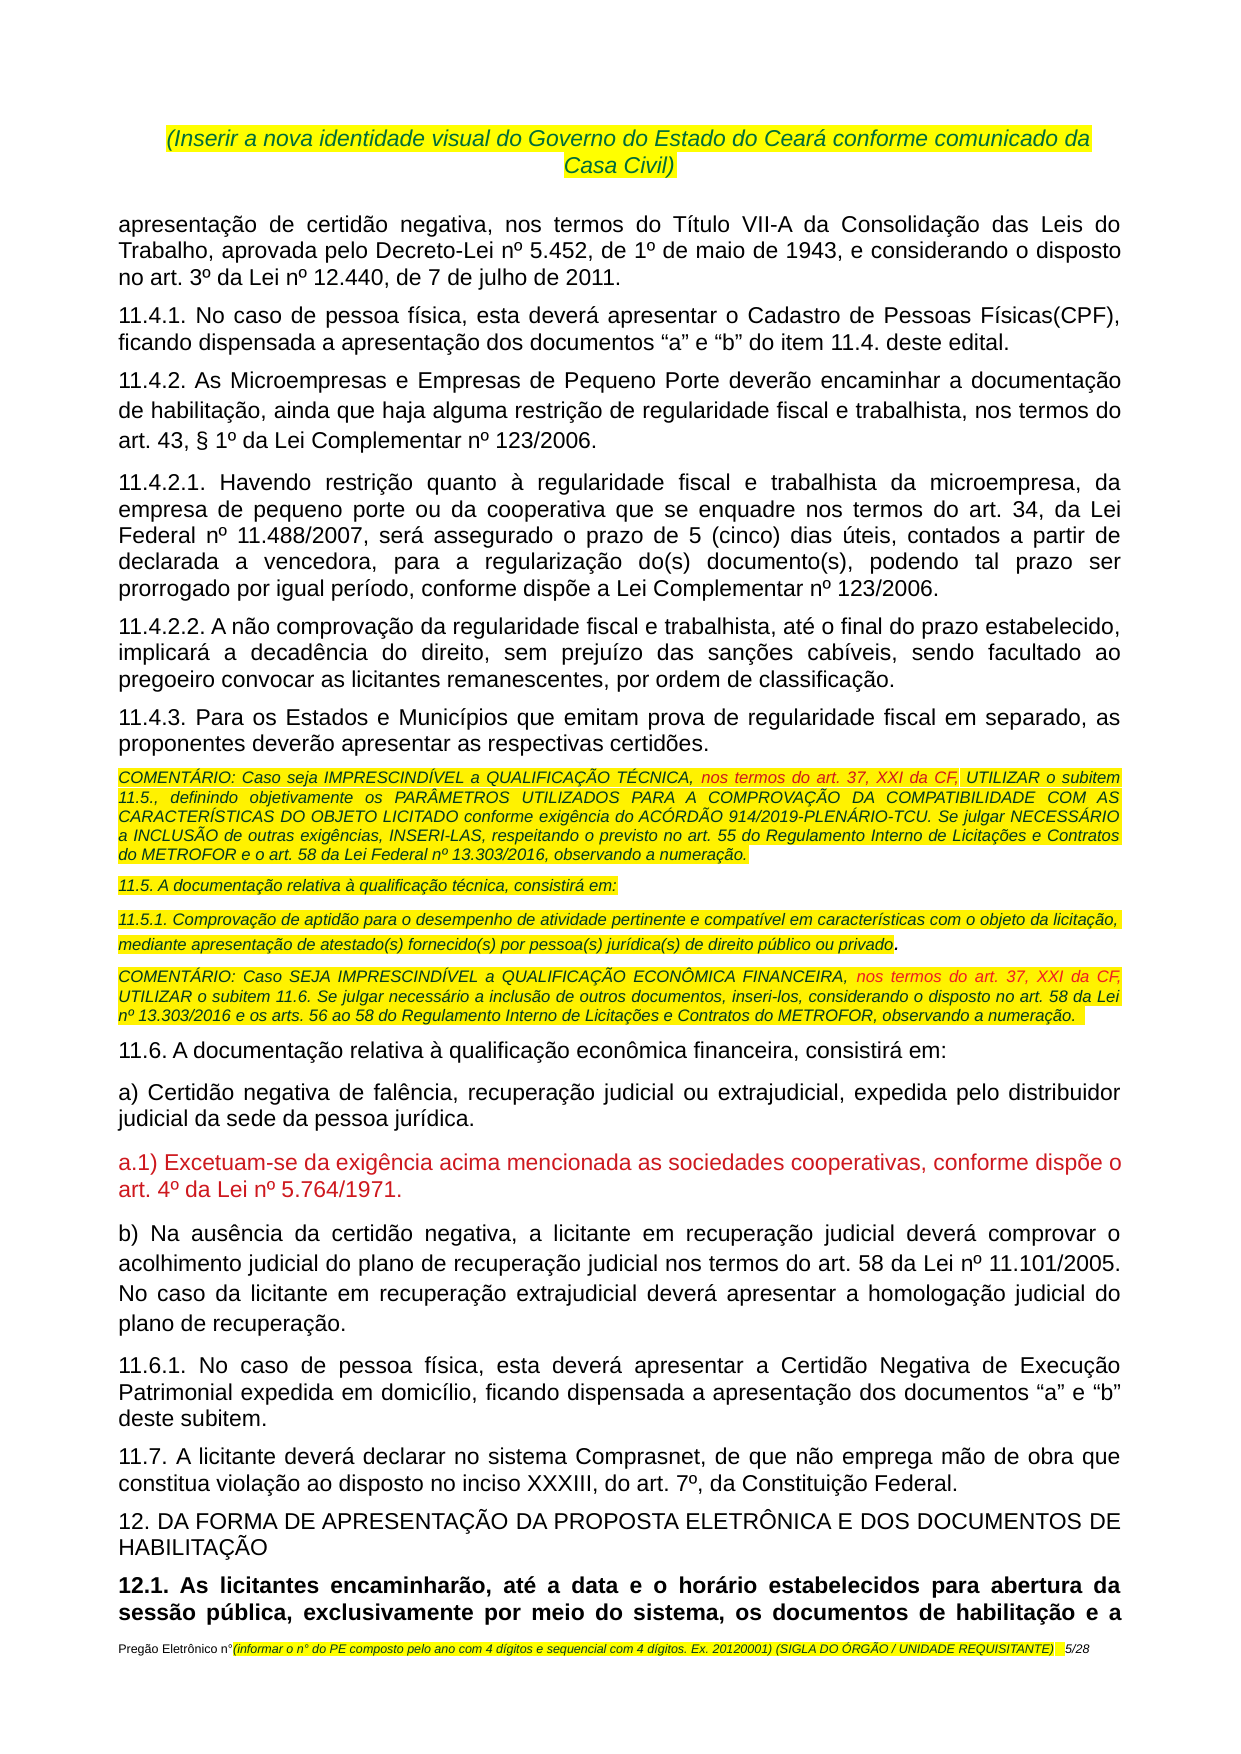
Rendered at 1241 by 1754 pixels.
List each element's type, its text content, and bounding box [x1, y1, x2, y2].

text 11.4.3. Para os Estados e Municípios que emitam prova de regularidade fiscal em separado, as proponentes deverão apresentar as respectivas certidões. [118, 704, 1122, 756]
text 11.7. A licitante deverá declarar no sistema Comprasnet, de que não emprega mão de obra que constitua violação ao disposto no inciso XXXIII, do art. 7º, da Constituição Federal. [118, 1443, 1122, 1496]
text 11.5.1. Comprovação de aptidão para o desempenho de atividade pertinente e compatível em características com o objeto da licitação, mediante apresentação de atestado(s) fornecido(s) por pessoa(s) jurídica(s) de direito público ou privado. [118, 910, 1122, 955]
text apresentação de certidão negativa, nos termos do Título VII-A da Consolidação das Leis do Trabalho, aprovada pelo Decreto-Lei nº 5.452, de 1º de maio de 1943, e considerando o disposto no art. 3º da Lei nº 12.440, de 7 de julho de 2011. [118, 211, 1122, 290]
text b) Na ausência da certidão negativa, a licitante em recuperação judicial deverá comprovar o acolhimento judicial do plano de recuperação judicial nos termos do art. 58 da Lei nº 11.101/2005. No caso da licitante em recuperação extrajudicial deverá apresentar a homologação judicial do plano de recuperação. [118, 1219, 1122, 1337]
text a) Certidão negativa de falência, recuperação judicial ou extrajudicial, expedida pelo distribuidor judicial da sede da pessoa jurídica. [118, 1079, 1122, 1131]
text 11.5. A documentação relativa à qualificação técnica, consistirá em: [118, 876, 1122, 895]
text COMENTÁRIO: Caso SEJA IMPRESCINDÍVEL a QUALIFICAÇÃO ECONÔMICA FINANCEIRA, nos termos do art. 37, XXI da CF, UTILIZAR o subitem 11.6. Se julgar necessário a inclusão de outros documentos, inseri-los, considerando o disposto no art. 58 da Lei nº 13.303/2016 e os arts. 56 ao 58 do Regulamento Interno de Licitações e Contratos do METROFOR, observando a numeração. [118, 967, 1122, 1025]
text a.1) Excetuam-se da exigência acima mencionada as sociedades cooperativas, conforme dispõe o art. 4º da Lei nº 5.764/1971. [118, 1149, 1122, 1202]
text COMENTÁRIO: Caso seja IMPRESCINDÍVEL a QUALIFICAÇÃO TÉCNICA, nos termos do art. 37, XXI da CF, UTILIZAR o subitem 11.5., definindo objetivamente os PARÂMETROS UTILIZADOS PARA A COMPROVAÇÃO DA COMPATIBILIDADE COM AS CARACTERÍSTICAS DO OBJETO LICITADO conforme exigência do ACÓRDÃO 914/2019-PLENÁRIO-TCU. Se julgar NECESSÁRIO a INCLUSÃO de outras exigências, INSERI-LAS, respeitando o previsto no art. 55 do Regulamento Interno de Licitações e Contratos do METROFOR e o art. 58 da Lei Federal nº 13.303/2016, observando a numeração. [118, 768, 1122, 864]
text 11.4.1. No caso de pessoa física, esta deverá apresentar o Cadastro de Pessoas Físicas(CPF), ficando dispensada a apresentação dos documentos “a” e “b” do item 11.4. deste edital. [118, 302, 1122, 355]
text 11.6. A documentação relativa à qualificação econômica financeira, consistirá em: [118, 1037, 1122, 1063]
list 11.4.2. As Microempresas e Empresas de Pequeno Porte deverão encaminhar a documentação de habilitação, ainda que haja alguma restrição de regularidade fiscal e trabalhista, nos termos do art. 43, § 1º da Lei Complementar nº 123/2006. [118, 367, 1122, 453]
text 11.6.1. No caso de pessoa física, esta deverá apresentar a Certidão Negativa de Execução Patrimonial expedida em domicílio, ficando dispensada a apresentação dos documentos “a” e “b” deste subitem. [118, 1352, 1122, 1431]
text 11.4.2.1. Havendo restrição quanto à regularidade fiscal e trabalhista da microempresa, da empresa de pequeno porte ou da cooperativa que se enquadre nos termos do art. 34, da Lei Federal nº 11.488/2007, será assegurado o prazo de 5 (cinco) dias úteis, contados a partir de declarada a vencedora, para a regularização do(s) documento(s), podendo tal prazo ser prorrogado por igual período, conforme dispõe a Lei Complementar nº 123/2006. [118, 469, 1122, 601]
text 12.1. As licitantes encaminharão, até a data e o horário estabelecidos para abertura da sessão pública, exclusivamente por meio do sistema, os documentos de habilitação e a [118, 1572, 1122, 1625]
text 12. DA FORMA DE APRESENTAÇÃO DA PROPOSTA ELETRÔNICA E DOS DOCUMENTOS DE HABILITAÇÃO [118, 1508, 1122, 1561]
text 11.4.2.2. A não comprovação da regularidade fiscal e trabalhista, até o final do prazo estabelecido, implicará a decadência do direito, sem prejuízo das sanções cabíveis, sendo facultado ao pregoeiro convocar as licitantes remanescentes, por ordem de classificação. [118, 613, 1122, 692]
